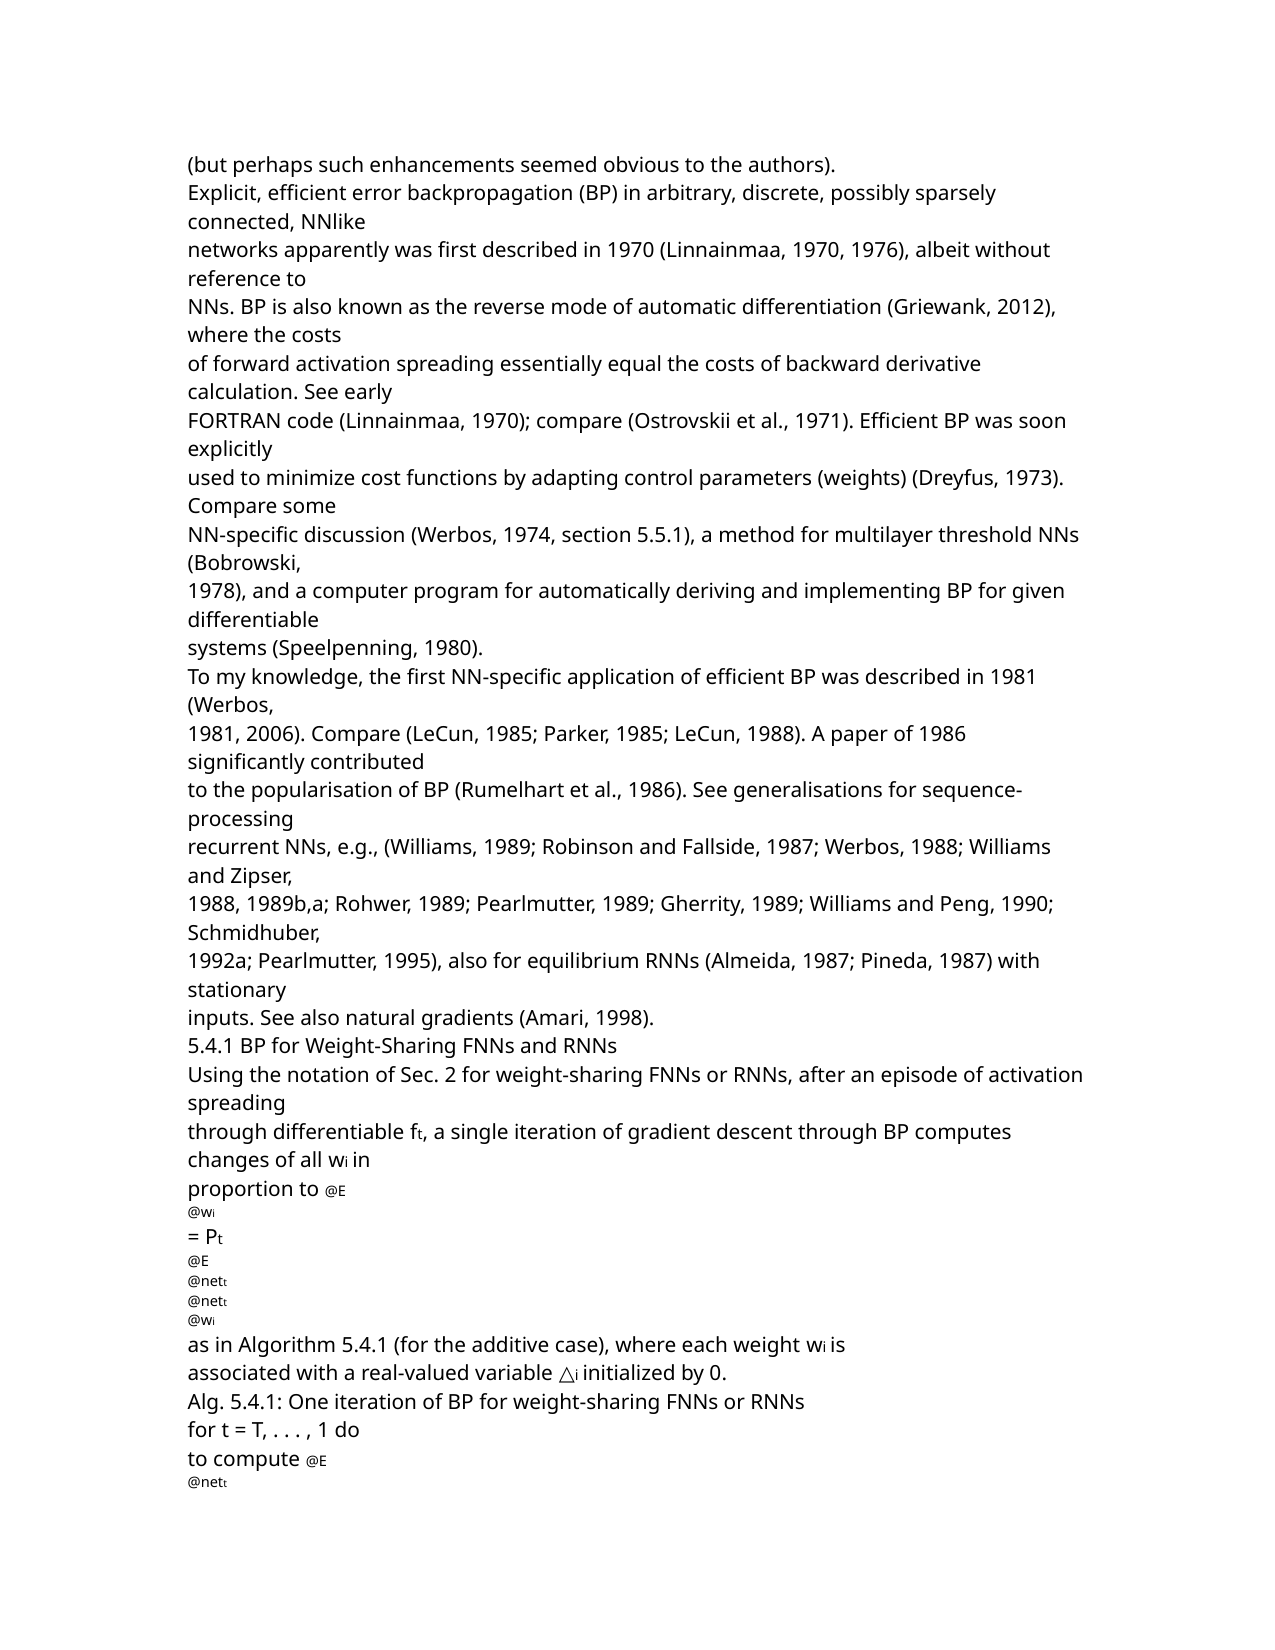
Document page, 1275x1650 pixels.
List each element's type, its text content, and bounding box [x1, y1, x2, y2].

text @wi [187, 1310, 1087, 1330]
text 1992a; Pearlmutter, 1995), also for equilibrium RNNs (Almeida, 1987; Pineda, 1987) with stationary [187, 946, 1087, 1003]
text Alg. 5.4.1: One iteration of BP for weight-sharing FNNs or RNNs [187, 1387, 1087, 1415]
text Using the notation of Sec. 2 for weight-sharing FNNs or RNNs, after an episode of activation spreading [187, 1060, 1087, 1117]
text for t = T, . . . , 1 do [187, 1415, 1087, 1444]
text to compute @E [187, 1444, 1087, 1472]
text proportion to @E [187, 1174, 1087, 1202]
text recurrent NNs, e.g., (Williams, 1989; Robinson and Fallside, 1987; Werbos, 1988; Williams and Zipser, [187, 832, 1087, 889]
text associated with a real-valued variable △i initialized by 0. [187, 1358, 1087, 1387]
text to the popularisation of BP (Rumelhart et al., 1986). See generalisations for sequence-processing [187, 776, 1087, 832]
text @E [187, 1251, 1087, 1270]
text Explicit, efficient error backpropagation (BP) in arbitrary, discrete, possibly sparsely connected, NNlike [187, 178, 1087, 235]
text networks apparently was first described in 1970 (Linnainmaa, 1970, 1976), albeit without reference to [187, 235, 1087, 292]
text through differentiable ft, a single iteration of gradient descent through BP computes changes of all wi in [187, 1117, 1087, 1174]
text FORTRAN code (Linnainmaa, 1970); compare (Ostrovskii et al., 1971). Efficient BP was soon explicitly [187, 406, 1087, 463]
text as in Algorithm 5.4.1 (for the additive case), where each weight wi is [187, 1330, 1087, 1358]
text NN-specific discussion (Werbos, 1974, section 5.5.1), a method for multilayer threshold NNs (Bobrowski, [187, 520, 1087, 577]
text = Pt [187, 1222, 1087, 1251]
text (but perhaps such enhancements seemed obvious to the authors). [187, 150, 1087, 178]
text @nett [187, 1472, 1087, 1492]
text To my knowledge, the first NN-specific application of efficient BP was described in 1981 (Werbos, [187, 662, 1087, 719]
text inputs. See also natural gradients (Amari, 1998). [187, 1003, 1087, 1032]
text @nett [187, 1270, 1087, 1290]
text 1981, 2006). Compare (LeCun, 1985; Parker, 1985; LeCun, 1988). A paper of 1986 significantly contributed [187, 719, 1087, 776]
text @wi [187, 1202, 1087, 1222]
text 1978), and a computer program for automatically deriving and implementing BP for given differentiable [187, 577, 1087, 633]
text 5.4.1 BP for Weight-Sharing FNNs and RNNs [187, 1032, 1087, 1060]
text systems (Speelpenning, 1980). [187, 633, 1087, 662]
text NNs. BP is also known as the reverse mode of automatic differentiation (Griewank, 2012), where the costs [187, 292, 1087, 349]
text used to minimize cost functions by adapting control parameters (weights) (Dreyfus, 1973). Compare some [187, 463, 1087, 520]
text 1988, 1989b,a; Rohwer, 1989; Pearlmutter, 1989; Gherrity, 1989; Williams and Peng, 1990; Schmidhuber, [187, 889, 1087, 946]
text of forward activation spreading essentially equal the costs of backward derivative calculation. See early [187, 349, 1087, 406]
text @nett [187, 1290, 1087, 1310]
